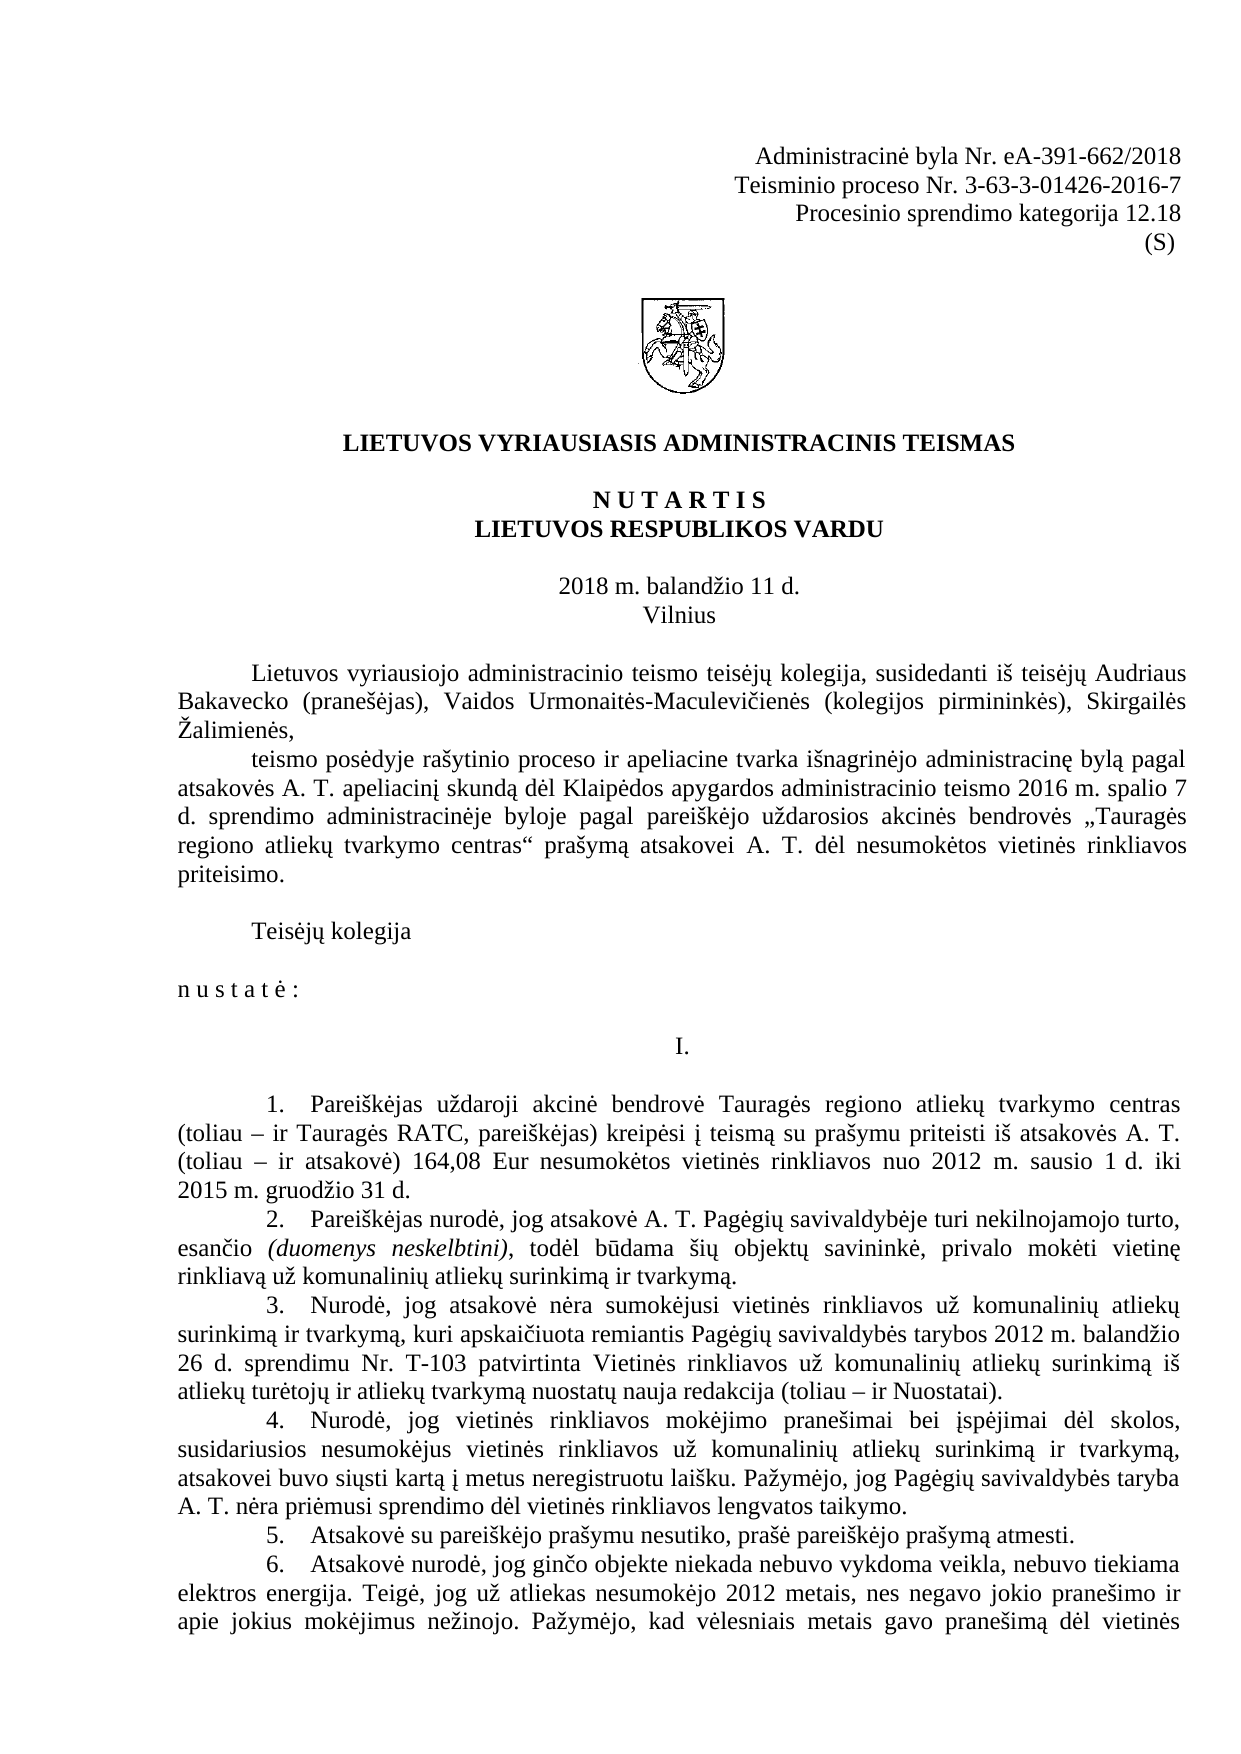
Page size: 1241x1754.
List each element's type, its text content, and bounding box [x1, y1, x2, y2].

text Teisminio proceso Nr. 3-63-3-01426-2016-7 [177, 170, 1181, 198]
text LIETUVOS RESPUBLIKOS VARDU [177, 514, 1181, 543]
text Administracinė byla Nr. eA-391-662/2018 [627, 141, 1181, 170]
text (S) [177, 227, 1181, 256]
text 5. Atsakovė su pareiškėjo prašymu nesutiko, prašė pareiškėjo prašymą atmesti. [177, 1520, 1181, 1549]
text N U T A R T I S [177, 485, 1181, 514]
text 2. Pareiškėjas nurodė, jog atsakovė A. T. Pagėgių savivaldybėje turi nekilnojamojo turto, esančio (duomenys neskelbtini), todėl būdama šių objektų savininkė, privalo mokėti vietinę rinkliavą už komunalinių atliekų surinkimą ir tvarkymą. [177, 1204, 1181, 1290]
text 2018 m. balandžio 11 d. [177, 571, 1181, 600]
text Vilnius [177, 600, 1181, 629]
text teismo posėdyje rašytinio proceso ir apeliacine tvarka išnagrinėjo administracinę bylą pagal atsakovės A. T. apeliacinį skundą dėl Klaipėdos apygardos administracinio teismo 2016 m. spalio 7 d. sprendimo administracinėje byloje pagal pareiškėjo uždarosios akcinės bendrovės „Tauragės regiono atliekų tvarkymo centras“ prašymą atsakovei A. T. dėl nesumokėtos vietinės rinkliavos priteisimo. [177, 744, 1187, 888]
text 1. Pareiškėjas uždaroji akcinė bendrovė Tauragės regiono atliekų tvarkymo centras (toliau – ir Tauragės RATC, pareiškėjas) kreipėsi į teismą su prašymu priteisti iš atsakovės A. T. (toliau – ir atsakovė) 164,08 Eur nesumokėtos vietinės rinkliavos nuo 2012 m. sausio 1 d. iki 2015 m. gruodžio 31 d. [177, 1089, 1181, 1204]
text Lietuvos vyriausiojo administracinio teismo teisėjų kolegija, susidedanti iš teisėjų Audriaus Bakavecko (pranešėjas), Vaidos Urmonaitės-Maculevičienės (kolegijos pirmininkės), Skirgailės Žalimienės, [177, 658, 1187, 744]
text LIETUVOS VYRIAUSIASIS ADMINISTRACINIS TEISMAS [177, 428, 1181, 456]
text 4. Nurodė, jog vietinės rinkliavos mokėjimo pranešimai bei įspėjimai dėl skolos, susidariusios nesumokėjus vietinės rinkliavos už komunalinių atliekų surinkimą ir tvarkymą, atsakovei buvo siųsti kartą į metus neregistruotu laišku. Pažymėjo, jog Pagėgių savivaldybės taryba A. T. nėra priėmusi sprendimo dėl vietinės rinkliavos lengvatos taikymo. [177, 1405, 1181, 1520]
text I. [177, 1031, 1187, 1060]
text n u s t a t ė : [177, 974, 1187, 1003]
text Teisėjų kolegija [177, 916, 1187, 945]
text 6. Atsakovė nurodė, jog ginčo objekte niekada nebuvo vykdoma veikla, nebuvo tiekiama elektros energija. Teigė, jog už atliekas nesumokėjo 2012 metais, nes negavo jokio pranešimo ir apie jokius mokėjimus nežinojo. Pažymėjo, kad vėlesniais metais gavo pranešimą dėl vietinės [177, 1549, 1181, 1635]
text Procesinio sprendimo kategorija 12.18 [177, 198, 1181, 227]
text 3. Nurodė, jog atsakovė nėra sumokėjusi vietinės rinkliavos už komunalinių atliekų surinkimą ir tvarkymą, kuri apskaičiuota remiantis Pagėgių savivaldybės tarybos 2012 m. balandžio 26 d. sprendimu Nr. T-103 patvirtinta Vietinės rinkliavos už komunalinių atliekų surinkimą iš atliekų turėtojų ir atliekų tvarkymą nuostatų nauja redakcija (toliau – ir Nuostatai). [177, 1290, 1181, 1405]
